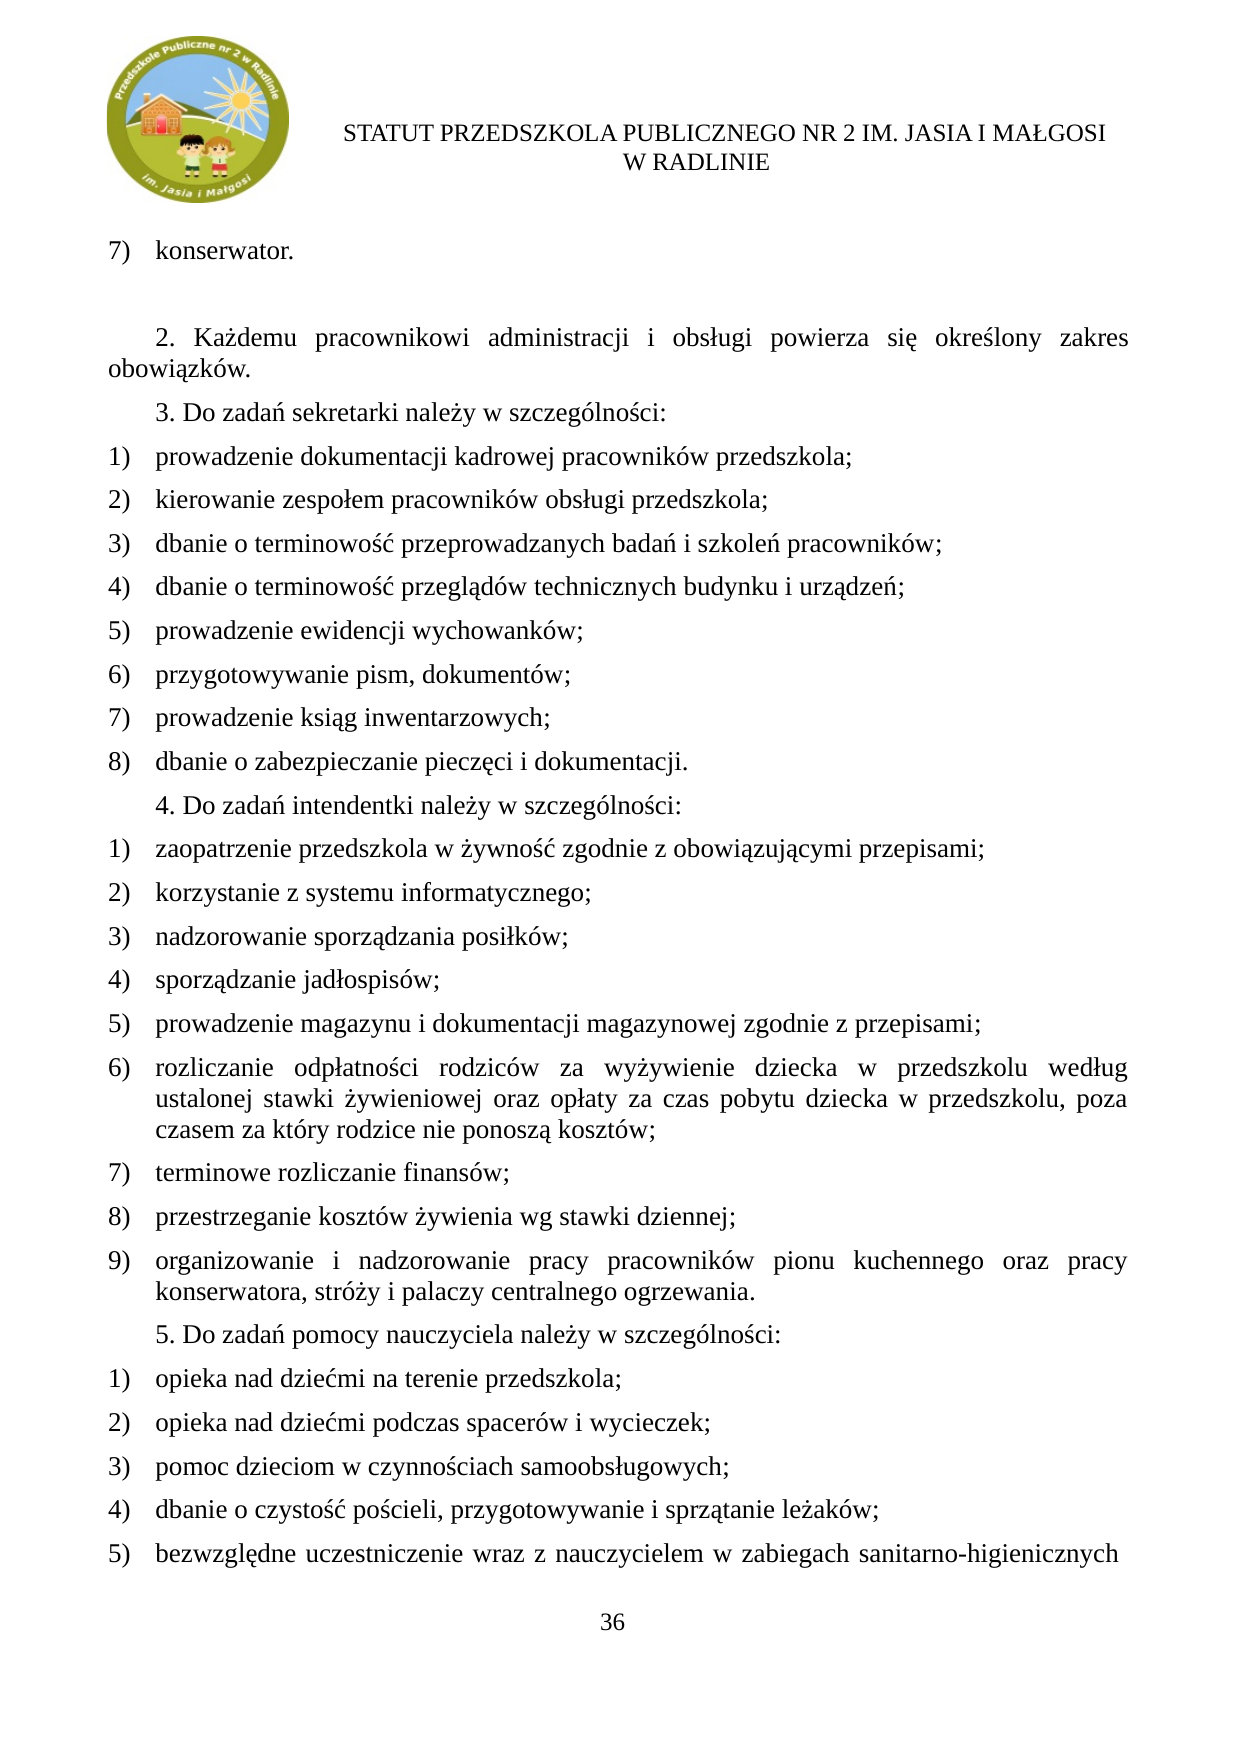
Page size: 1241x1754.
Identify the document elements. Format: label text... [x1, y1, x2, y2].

list 2) opieka nad dziećmi podczas spacerów i wycieczek; [108, 1406, 1129, 1437]
list 1) prowadzenie dokumentacji kadrowej pracowników przedszkola; [108, 439, 1129, 471]
list 7) prowadzenie ksiąg inwentarzowych; [108, 701, 1129, 733]
list bezwzględne uczestniczenie wraz z nauczycielem w zabiegach sanitarno-higienicznych [108, 1537, 1129, 1568]
list 8) dbanie o zabezpieczanie pieczęci i dokumentacji. [108, 745, 1129, 776]
list 1) zaopatrzenie przedszkola w żywność zgodnie z obowiązującymi przepisami; [108, 832, 1129, 863]
list 3) pomoc dzieciom w czynnościach samoobsługowych; [108, 1449, 1129, 1481]
list 4) dbanie o terminowość przeglądów technicznych budynku i urządzeń; [108, 571, 1129, 602]
list 5) prowadzenie magazynu i dokumentacji magazynowej zgodnie z przepisami; [108, 1007, 1129, 1038]
list 5) prowadzenie ewidencji wychowanków; [108, 614, 1129, 645]
list rozliczanie odpłatności rodziców za wyżywienie dziecka w przedszkolu według ustalonej stawki żywieniowej oraz opłaty za czas pobytu dziecka w przedszkolu, poza czasem za który rodzice nie ponoszą kosztów; [108, 1051, 1129, 1144]
list 7) terminowe rozliczanie finansów; [108, 1157, 1129, 1188]
list 3) nadzorowanie sporządzania posiłków; [108, 920, 1129, 951]
list 2) korzystanie z systemu informatycznego; [108, 876, 1129, 907]
text 4. Do zadań intendentki należy w szczególności: [108, 789, 1129, 820]
text 2. Każdemu pracownikowi administracji i obsługi powierza się określony zakres obowiązków. [108, 321, 1129, 383]
list 3) dbanie o terminowość przeprowadzanych badań i szkoleń pracowników; [108, 527, 1129, 558]
list 4) sporządzanie jadłospisów; [108, 963, 1129, 994]
list organizowanie i nadzorowanie pracy pracowników pionu kuchennego oraz pracy konserwatora, stróży i palaczy centralnego ogrzewania. [108, 1244, 1129, 1306]
text 7) konserwator. [108, 234, 1129, 265]
list 6) przygotowywanie pism, dokumentów; [108, 658, 1129, 689]
list 8) przestrzeganie kosztów żywienia wg stawki dziennej; [108, 1200, 1129, 1231]
text 3. Do zadań sekretarki należy w szczególności: [108, 396, 1129, 427]
picture [106, 36, 289, 203]
list opieka nad dziećmi na terenie przedszkola; [108, 1362, 1129, 1393]
text 5. Do zadań pomocy nauczyciela należy w szczególności: [108, 1319, 1129, 1350]
list 2) kierowanie zespołem pracowników obsługi przedszkola; [108, 483, 1129, 514]
list dbanie o czystość pościeli, przygotowywanie i sprzątanie leżaków; [108, 1493, 1129, 1524]
